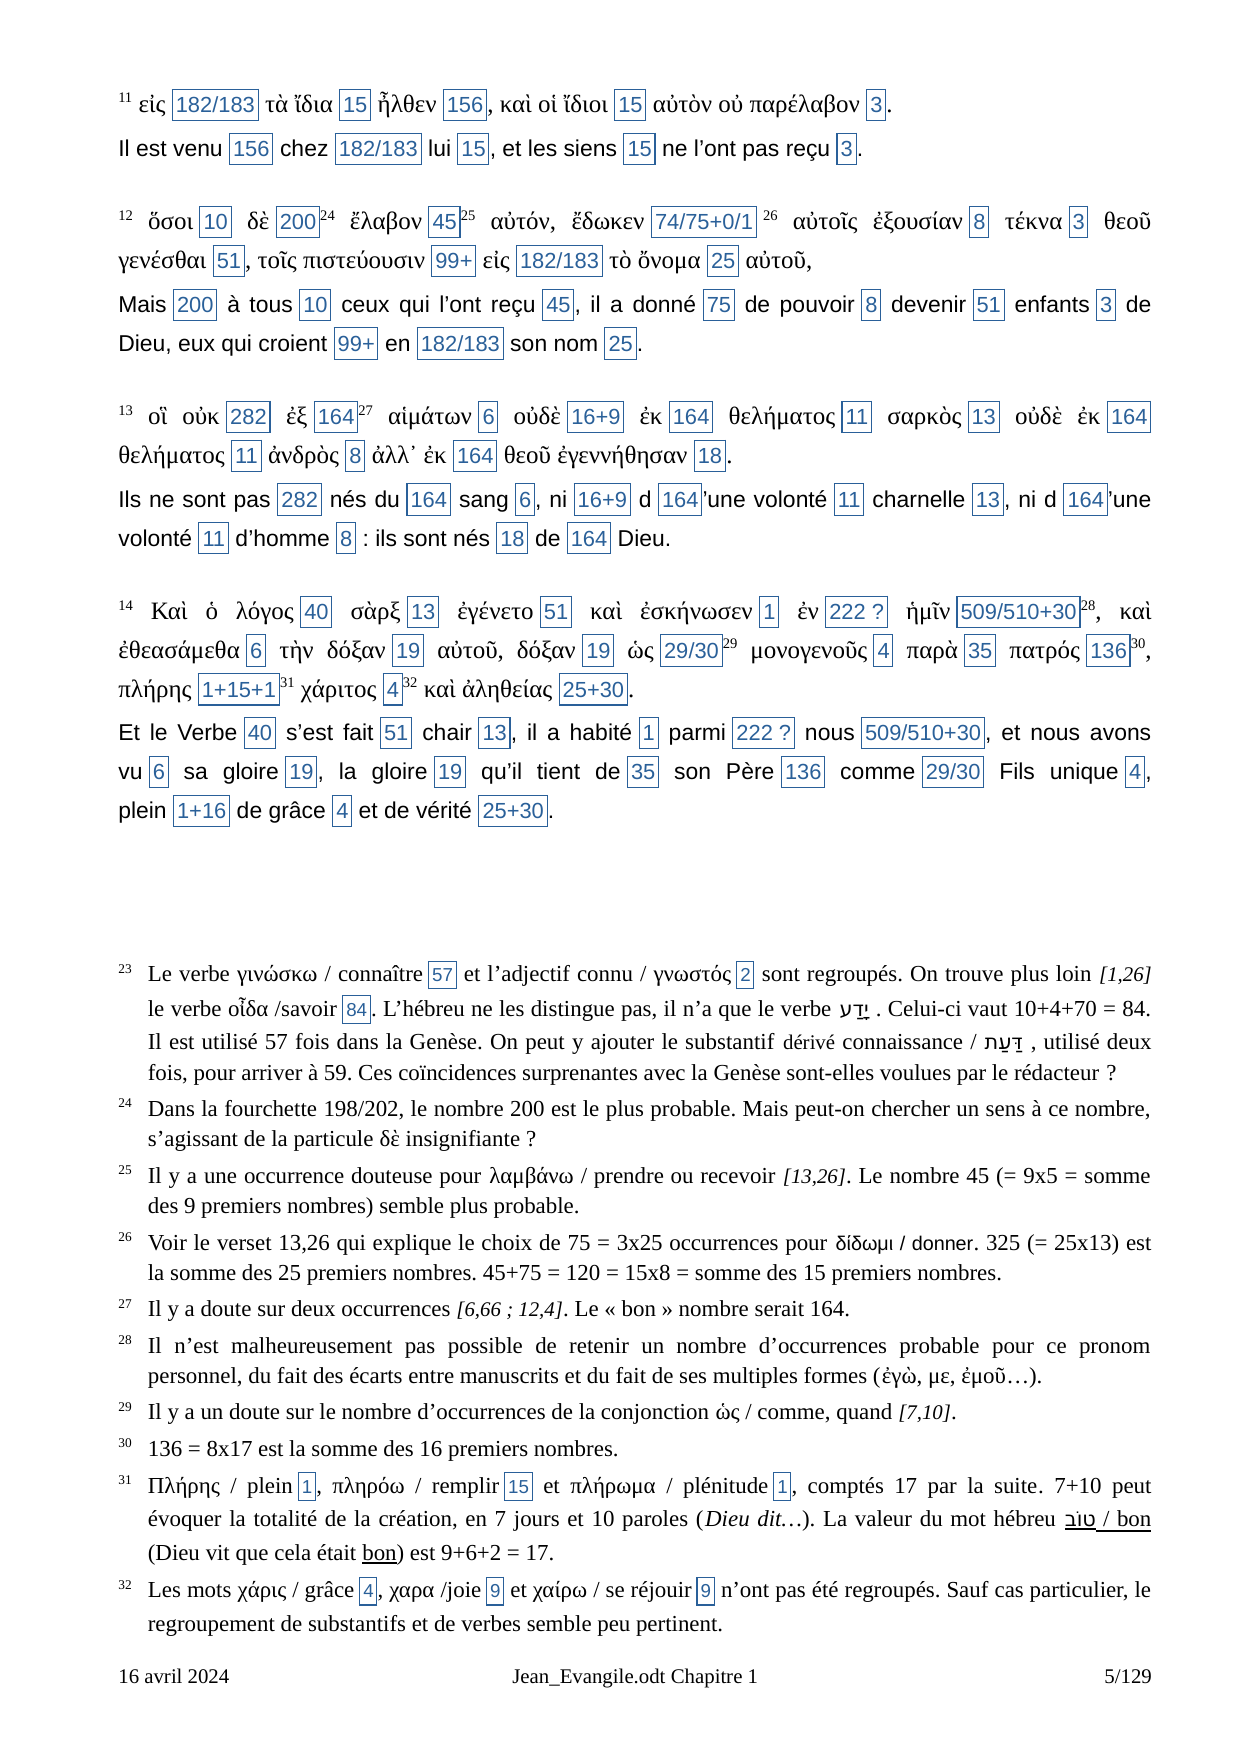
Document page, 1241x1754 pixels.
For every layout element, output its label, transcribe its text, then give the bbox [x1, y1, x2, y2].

text Et le Verbe 40 s’est fait 51 chair 13, il a habité 1 parmi 222 ? nous 509/510+30, et nous avons vu 6 sa gloire 19, la gloire 19 qu’il tient de 35 son Père 136 comme 29/30 Fils unique 4, plein 1+16 de grâce 4 et de vérité 25+30. [118, 717, 1152, 827]
text Mais 200 à tous 10 ceux qui l’ont reçu 45, il a donné 75 de pouvoir 8 devenir 51 enfants 3 de Dieu, eux qui croient 99+ en 182/183 son nom 25. [118, 288, 1152, 360]
text Il est venu 156 [118, 132, 272, 165]
text . [886, 88, 1152, 121]
text . [857, 132, 1152, 165]
text chez 182/183 [273, 132, 421, 165]
text Le verbe γινώσκω / connaître 57 et l’adjectif connu / γνωστός 2 sont regroupés. On trouve plus loin [1,26] le verbe οἶδα /savoir 84. L’hébreu ne les distingue pas, il n’a que le verbe יָדַע . Celui-ci vaut 10+4+70 = 84. Il est utilisé 57 fois dans la Genèse. On peut y ajouter le substantif dérivé connaissance / דַּעַת , utilisé deux fois, pour arriver à 59. Ces coïncidences surprenantes avec la Genèse sont-elles voulues par le rédacteur ? [118, 961, 1152, 1085]
text Il y a une occurrence douteuse pour λαμβάνω / prendre ou recevoir [13,26]. Le nombre 45 (= 9x5 = somme des 9 premiers nombres) semble plus probable. [118, 1163, 1152, 1218]
text 136 = 8x17 est la somme des 16 premiers nombres. [118, 1436, 1152, 1461]
text , καὶ οἱ ἴδιοι 15 [487, 88, 645, 121]
text Πλήρης / plein 1, πληρόω / remplir 15 et πλήρωμα / plénitude 1, comptés 17 par la suite. 7+10 peut évoquer la totalité de la création, en 7 jours et 10 paroles (Dieu dit…). La valeur du mot hébreu טוֹב / bon (Dieu vit que cela était bon) est 9+6+2 = 17. [118, 1472, 1152, 1566]
text ἦλθεν 156 [371, 88, 486, 121]
text lui 15 [422, 132, 488, 165]
text ne l’ont pas reçu 3 [656, 132, 856, 165]
text Ils ne sont pas 282 nés du 164 sang 6, ni 16+9 d 164’une volonté 11 charnelle 13, ni d 164’une volonté 11 d’homme 8 : ils sont nés 18 de 164 Dieu. [118, 483, 1152, 554]
text τὰ ἴδια 15 [259, 88, 370, 121]
text Voir le verset 13,26 qui explique le choix de 75 = 3x25 occurrences pour δίδωμι / donner. 325 (= 25x13) est la somme des 25 premiers nombres. 45+75 = 120 = 15x8 = somme des 15 premiers nombres. [118, 1229, 1152, 1285]
text 12 ὅσοι 10 δὲ 200 ἔλαβον 45 αὐτόν, ἔδωκεν 74/75+0/1 αὐτοῖς ἐξουσίαν 8 τέκνα 3 θεοῦ γενέσθαι 51, τοῖς πιστεύουσιν 99+ εἰς 182/183 τὸ ὄνομα 25 αὐτοῦ, [118, 206, 1152, 277]
text Il y a doute sur deux occurrences [6,66 ; 12,4]. Le « bon » nombre serait 164. [118, 1296, 1152, 1322]
text αὐτὸν οὐ παρέλαβον 3 [646, 88, 885, 121]
text Il n’est malheureusement pas possible de retenir un nombre d’occurrences probable pour ce pronom personnel, du fait des écarts entre manuscrits et du fait de ses multiples formes (ἐγὼ, με, ἐμοῦ…). [118, 1333, 1152, 1388]
text , et les siens 15 [489, 132, 655, 165]
text 11 εἰς 182/183 [118, 88, 258, 121]
text Les mots χάρις / grâce 4, χαρα /joie 9 et χαίρω / se réjouir 9 n’ont pas été regroupés. Sauf cas particulier, le regroupement de substantifs et de verbes semble peu pertinent. [118, 1577, 1152, 1636]
text Il y a un doute sur le nombre d’occurrences de la conjonction ὡς / comme, quand [7,10]. [118, 1399, 1152, 1425]
text 13 οἳ οὐκ 282 ἐξ 164 αἱμάτων 6 οὐδὲ 16+9 ἐκ 164 θελήματος 11 σαρκὸς 13 οὐδὲ ἐκ 164 θελήματος 11 ἀνδρὸς 8 ἀλλ᾽ ἐκ 164 θεοῦ ἐγεννήθησαν 18. [118, 401, 1152, 472]
text Dans la fourchette 198/202, le nombre 200 est le plus probable. Mais peut-on chercher un sens à ce nombre, s’agissant de la particule δὲ insignifiante ? [118, 1096, 1152, 1152]
text 14 Καὶ ὁ λόγος 40 σὰρξ 13 ἐγένετο 51 καὶ ἐσκήνωσεν 1 ἐν 222 ? ἡμῖν 509/510+30, καὶ ἐθεασάμεθα 6 τὴν δόξαν 19 αὐτοῦ, δόξαν 19 ὡς 29/30 μονογενοῦς 4 παρὰ 35 πατρός 136, πλήρης 1+15+1 χάριτος 4 καὶ ἀληθείας 25+30. [118, 596, 1152, 706]
